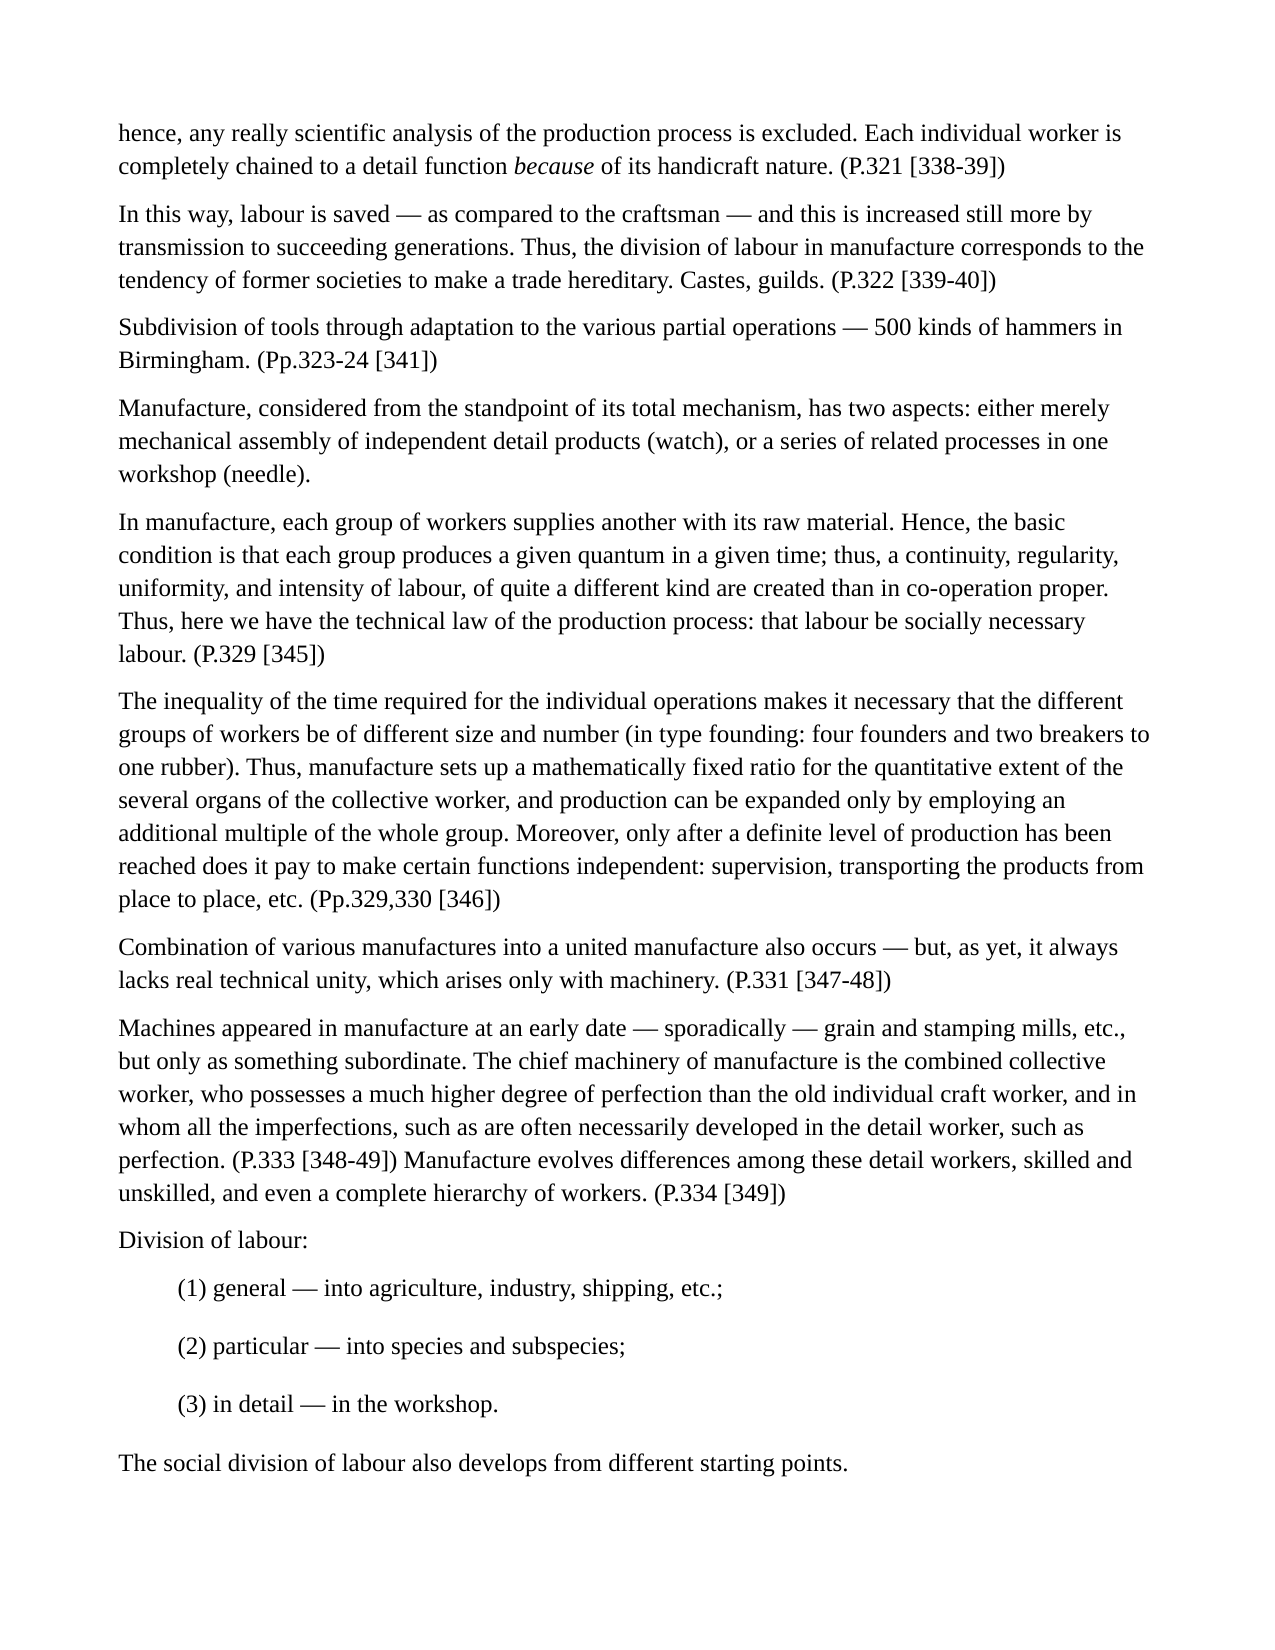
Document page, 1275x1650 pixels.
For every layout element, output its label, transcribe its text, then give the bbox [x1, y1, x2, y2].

text (2) particular — into species and subspecies; [177, 1331, 1098, 1360]
text Combination of various manufactures into a united manufacture also occurs — but, as yet, it always lacks real technical unity, which arises only with machinery. (P.331 [347-48]) [118, 932, 1157, 994]
text Division of labour: [118, 1225, 1157, 1254]
text Manufacture, considered from the standpoint of its total mechanism, has two aspects: either merely mechanical assembly of independent detail products (watch), or a series of related processes in one workshop (needle). [118, 393, 1157, 488]
text (3) in detail — in the workshop. [177, 1389, 1098, 1418]
text Subdivision of tools through adaptation to the various partial operations — 500 kinds of hammers in Birmingham. (Pp.323-24 [341]) [118, 312, 1157, 374]
text The inequality of the time required for the individual operations makes it necessary that the different groups of workers be of different size and number (in type founding: four founders and two breakers to one rubber). Thus, manufacture sets up a mathematically fixed ratio for the quantitative extent of the several organs of the collective worker, and production can be expanded only by employing an additional multiple of the whole group. Moreover, only after a definite level of production has been reached does it pay to make certain functions independent: supervision, transporting the products from place to place, etc. (Pp.329,330 [346]) [118, 686, 1157, 913]
text In this way, labour is saved — as compared to the craftsman — and this is increased still more by transmission to succeeding generations. Thus, the division of labour in manufacture corresponds to the tendency of former societies to make a trade hereditary. Castes, guilds. (P.322 [339-40]) [118, 199, 1157, 293]
text hence, any really scientific analysis of the production process is excluded. Each individual worker is completely chained to a detail function because of its handicraft nature. (P.321 [338-39]) [118, 118, 1157, 180]
text The social division of labour also develops from different starting points. [118, 1448, 1157, 1476]
text (1) general — into agriculture, industry, shipping, etc.; [177, 1273, 1098, 1302]
text Machines appeared in manufacture at an early date — sporadically — grain and stamping mills, etc., but only as something subordinate. The chief machinery of manufacture is the combined collective worker, who possesses a much higher degree of perfection than the old individual craft worker, and in whom all the imperfections, such as are often necessarily developed in the detail worker, such as perfection. (P.333 [348-49]) Manufacture evolves differences among these detail workers, skilled and unskilled, and even a complete hierarchy of workers. (P.334 [349]) [118, 1013, 1157, 1207]
text In manufacture, each group of workers supplies another with its raw material. Hence, the basic condition is that each group produces a given quantum in a given time; thus, a continuity, regularity, uniformity, and intensity of labour, of quite a different kind are created than in co-operation proper. Thus, here we have the technical law of the production process: that labour be socially necessary labour. (P.329 [345]) [118, 507, 1157, 667]
